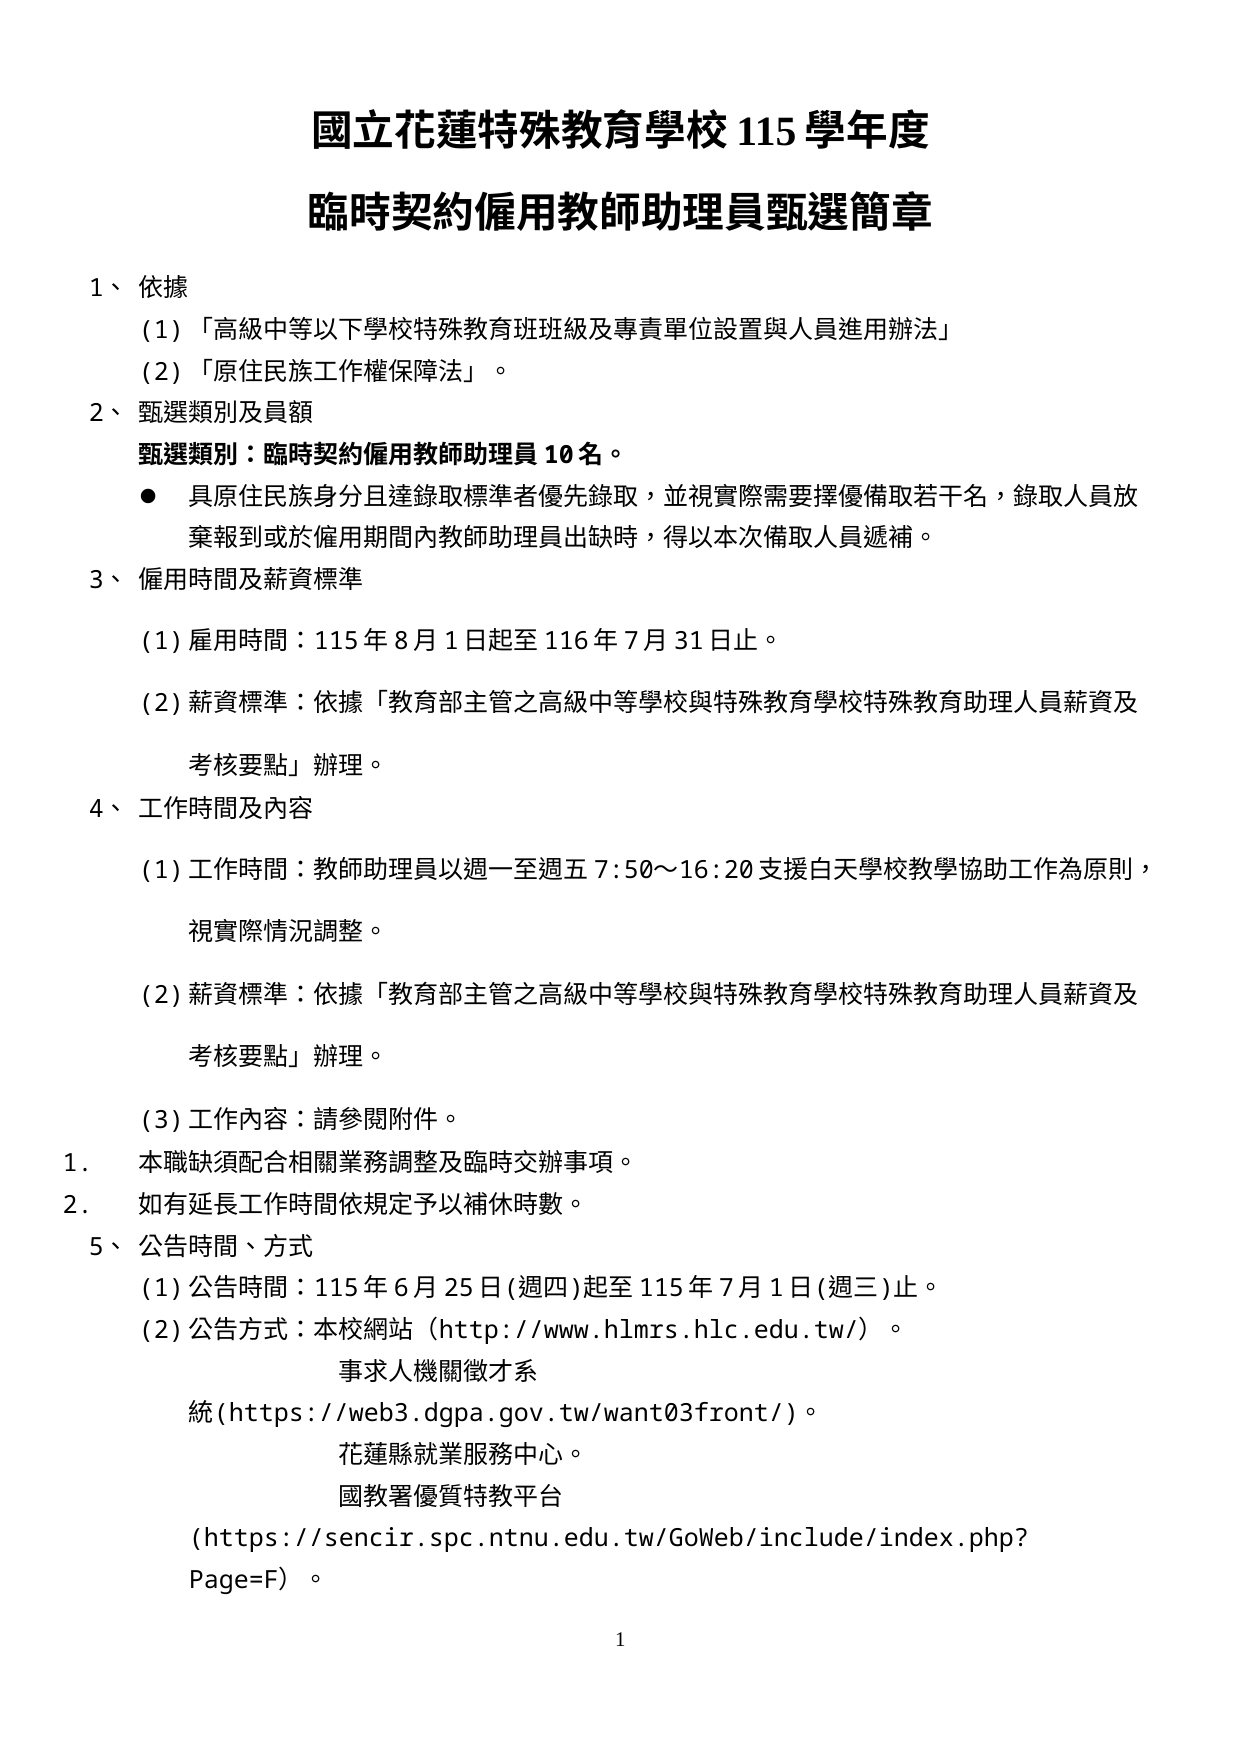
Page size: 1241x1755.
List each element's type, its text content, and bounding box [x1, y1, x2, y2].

list 工作時間：教師助理員以週一至週五7:50～16:20支援白天學校教學協助工作為原則，視實際情況調整。 [139, 826, 1152, 951]
list 「原住民族工作權保障法」。 [139, 347, 1152, 388]
list 工作時間及內容 [89, 784, 1152, 826]
list 公告時間、方式 [89, 1222, 1152, 1263]
text 花蓮縣就業服務中心。 [189, 1430, 1152, 1472]
list 薪資標準：依據「教育部主管之高級中等學校與特殊教育學校特殊教育助理人員薪資及 考核要點」辦理。 [139, 951, 1152, 1076]
list 工作內容：請參閱附件。 [139, 1076, 1152, 1138]
list 公告時間：115年6月25日(週四)起至115年7月1日(週三)止。 [139, 1263, 1152, 1305]
list 依據 [89, 263, 1152, 305]
text 臨時契約僱用教師助理員甄選簡章 [89, 182, 1152, 238]
text 國教署優質特教平台 (https://sencir.spc.ntnu.edu.tw/GoWeb/include/index.php?Page=F）。 [189, 1472, 1152, 1597]
list 薪資標準：依據「教育部主管之高級中等學校與特殊教育學校特殊教育助理人員薪資及 考核要點」辦理。 [139, 659, 1152, 784]
list 本職缺須配合相關業務調整及臨時交辦事項。 [62, 1138, 1152, 1180]
list 甄選類別及員額 [89, 388, 1152, 430]
list 僱用時間及薪資標準 [89, 555, 1152, 597]
text 事求人機關徵才系統(https://web3.dgpa.gov.tw/want03front/)。 [189, 1347, 1152, 1430]
list 具原住民族身分且達錄取標準者優先錄取，並視實際需要擇優備取若干名，錄取人員放棄報到或於僱用期間內教師助理員出缺時，得以本次備取人員遞補。 [139, 472, 1152, 555]
text 甄選類別：臨時契約僱用教師助理員10名。 [139, 430, 1152, 472]
list 雇用時間：115年8月1日起至116年7月31日止。 [139, 597, 1152, 659]
list 「高級中等以下學校特殊教育班班級及專責單位設置與人員進用辦法」 [139, 305, 1152, 347]
list 公告方式：本校網站（http://www.hlmrs.hlc.edu.tw/）。 [139, 1305, 1152, 1347]
text 國立花蓮特殊教育學校115學年度 [89, 101, 1152, 157]
list 如有延長工作時間依規定予以補休時數。 [62, 1180, 1152, 1222]
